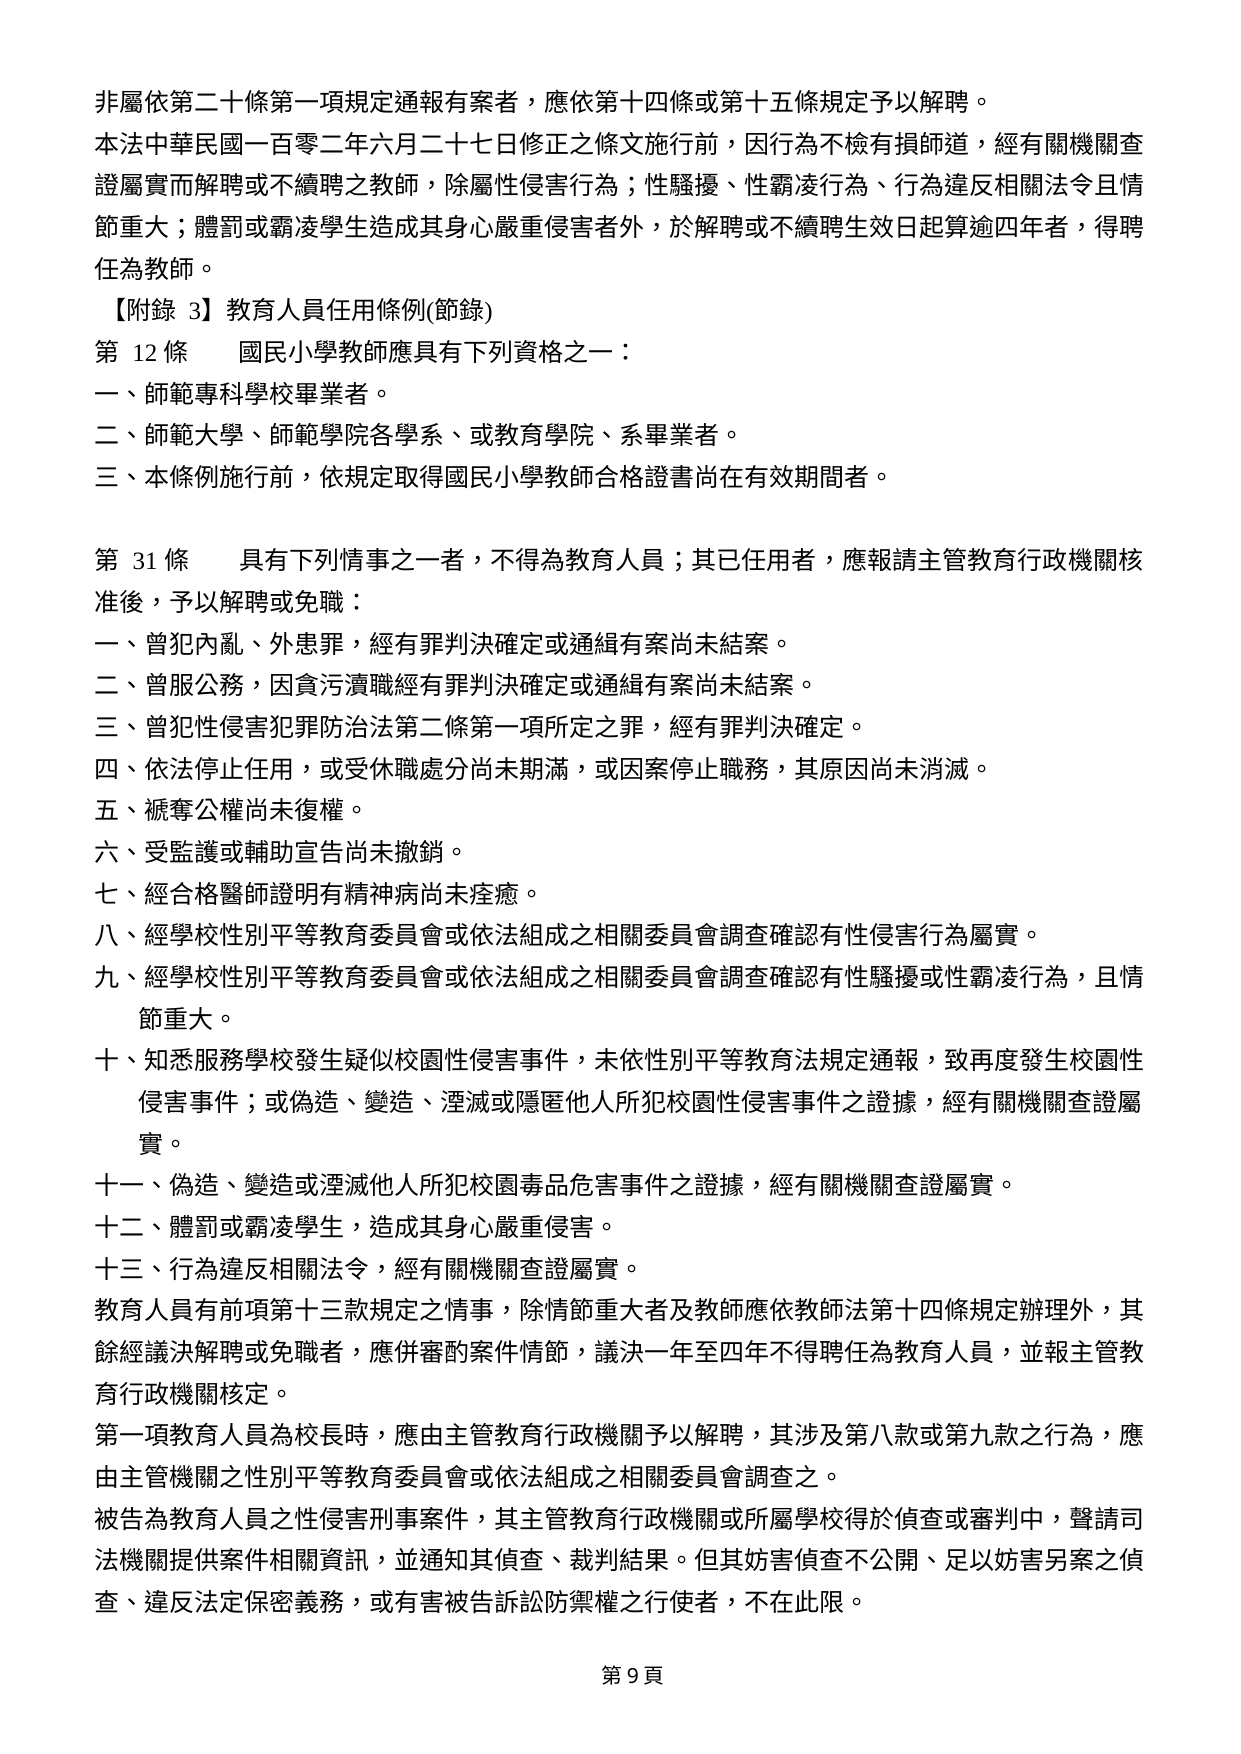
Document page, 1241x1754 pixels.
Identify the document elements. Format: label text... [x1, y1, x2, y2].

text 十、知悉服務學校發生疑似校園性侵害事件，未依性別平等教育法規定通報，致再度發生校園性侵害事件；或偽造、變造、湮滅或隱匿他人所犯校園性侵害事件之證據，經有關機關查證屬實。 [94, 1036, 1146, 1161]
text 被告為教育人員之性侵害刑事案件，其主管教育行政機關或所屬學校得於偵查或審判中，聲請司法機關提供案件相關資訊，並通知其偵查、裁判結果。但其妨害偵查不公開、足以妨害另案之偵查、違反法定保密義務，或有害被告訴訟防禦權之行使者，不在此限。 [94, 1495, 1146, 1620]
text 三、曾犯性侵害犯罪防治法第二條第一項所定之罪，經有罪判決確定。 [94, 703, 1146, 745]
text 五、褫奪公權尚未復權。 [94, 786, 1146, 828]
text 一、師範專科學校畢業者。 [94, 370, 1146, 411]
text 四、依法停止任用，或受休職處分尚未期滿，或因案停止職務，其原因尚未消滅。 [94, 745, 1146, 786]
text 教育人員有前項第十三款規定之情事，除情節重大者及教師應依教師法第十四條規定辦理外，其餘經議決解聘或免職者，應併審酌案件情節，議決一年至四年不得聘任為教育人員，並報主管教育行政機關核定。 [94, 1286, 1146, 1411]
text 九、經學校性別平等教育委員會或依法組成之相關委員會調查確認有性騷擾或性霸凌行為，且情節重大。 [94, 953, 1146, 1036]
text 八、經學校性別平等教育委員會或依法組成之相關委員會調查確認有性侵害行為屬實。 [94, 911, 1146, 953]
text 【附錄 3】教育人員任用條例(節錄) [94, 286, 1146, 328]
text 二、師範大學、師範學院各學系、或教育學院、系畢業者。 [94, 411, 1146, 453]
text 六、受監護或輔助宣告尚未撤銷。 [94, 828, 1146, 870]
text 一、曾犯內亂、外患罪，經有罪判決確定或通緝有案尚未結案。 [94, 620, 1146, 661]
text 第 31 條 具有下列情事之一者，不得為教育人員；其已任用者，應報請主管教育行政機關核准後，予以解聘或免職： [94, 536, 1146, 620]
text 二、曾服公務，因貪污瀆職經有罪判決確定或通緝有案尚未結案。 [94, 661, 1146, 703]
text 七、經合格醫師證明有精神病尚未痊癒。 [94, 870, 1146, 911]
text 十一、偽造、變造或湮滅他人所犯校園毒品危害事件之證據，經有關機關查證屬實。 [94, 1161, 1146, 1203]
text 十二、體罰或霸凌學生，造成其身心嚴重侵害。 [94, 1203, 1146, 1245]
text 本法中華民國一百零二年六月二十七日修正之條文施行前，因行為不檢有損師道，經有關機關查證屬實而解聘或不續聘之教師，除屬性侵害行為；性騷擾、性霸凌行為、行為違反相關法令且情節重大；體罰或霸凌學生造成其身心嚴重侵害者外，於解聘或不續聘生效日起算逾四年者，得聘任為教師。 [94, 120, 1146, 286]
text 三、本條例施行前，依規定取得國民小學教師合格證書尚在有效期間者。 [94, 453, 1146, 495]
text 第一項教育人員為校長時，應由主管教育行政機關予以解聘，其涉及第八款或第九款之行為，應由主管機關之性別平等教育委員會或依法組成之相關委員會調查之。 [94, 1411, 1146, 1495]
text 第 12 條 國民小學教師應具有下列資格之一： [94, 328, 1146, 370]
text 前二項已聘任之教師屬依第二十條第一項規定通報有案者，免經教師評審委員會審議，並免報主管機關核准，予以解聘，不受大學法第二十條第一項及專科學校法第二十七條第一項規定之限制；非屬依第二十條第一項規定通報有案者，應依第十四條或第十五條規定予以解聘。 [94, 78, 1146, 120]
text 十三、行為違反相關法令，經有關機關查證屬實。 [94, 1245, 1146, 1286]
